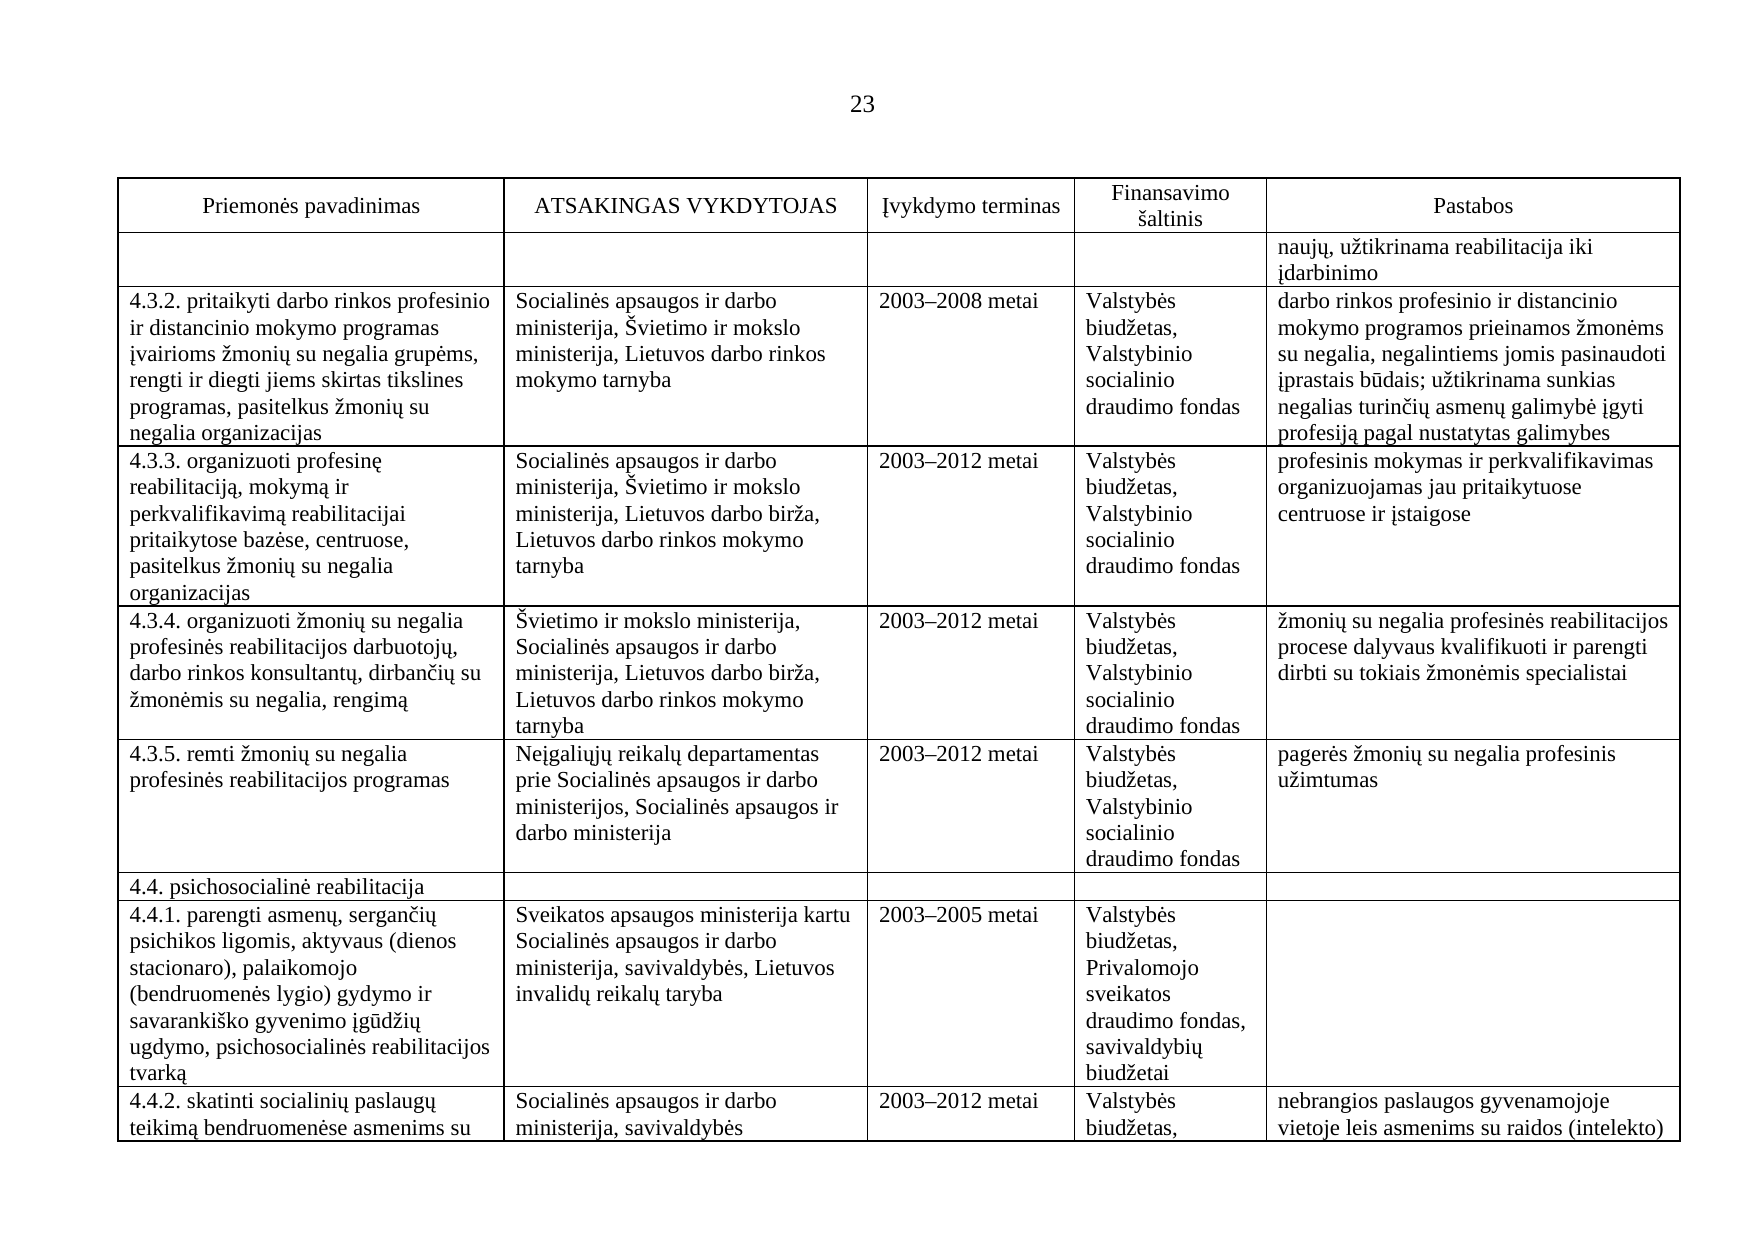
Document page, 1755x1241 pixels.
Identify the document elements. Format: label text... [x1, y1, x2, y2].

table_cell 4.4.1. parengti asmenų, sergančių psichikos ligomis, aktyvaus (dienos stacionaro), palaikomojo (bendruomenės lygio) gydymo ir savarankiško gyvenimo įgūdžių ugdymo, psichosocialinės reabilitacijos tvarką [119, 901, 503, 1086]
table_header Pastabos [1267, 179, 1679, 231]
table_cell Neįgaliųjų reikalų departamentas prie Socialinės apsaugos ir darbo ministerijos, Socialinės apsaugos ir darbo ministerija [505, 740, 867, 872]
table_cell naujų, užtikrinama reabilitacija iki įdarbinimo [1267, 233, 1679, 286]
table_cell 4.4. psichosocialinė reabilitacija [119, 873, 503, 900]
table_cell [119, 233, 503, 286]
table_cell 2003–2012 metai [868, 447, 1074, 605]
table_cell 2003–2005 metai [868, 901, 1074, 1086]
table_cell 4.3.2. pritaikyti darbo rinkos profesinio ir distancinio mokymo programas įvairioms žmonių su negalia grupėms, rengti ir diegti jiems skirtas tikslines programas, pasitelkus žmonių su negalia organizacijas [119, 287, 503, 445]
table_cell 2003–2008 metai [868, 287, 1074, 445]
table_cell profesinis mokymas ir perkvalifikavimas organizuojamas jau pritaikytuose centruose ir įstaigose [1267, 447, 1679, 605]
table_header Atsakingas vykdytojas [505, 179, 867, 231]
table_cell darbo rinkos profesinio ir distancinio mokymo programos prieinamos žmonėms su negalia, negalintiems jomis pasinaudoti įprastais būdais; užtikrinama sunkias negalias turinčių asmenų galimybė įgyti profesiją pagal nustatytas galimybes [1267, 287, 1679, 445]
table_cell Sveikatos apsaugos ministerija kartu Socialinės apsaugos ir darbo ministerija, savivaldybės, Lietuvos invalidų reikalų taryba [505, 901, 867, 1086]
table_cell [1075, 233, 1266, 286]
table_cell [868, 233, 1074, 286]
table_header Įvykdymo terminas [868, 179, 1074, 231]
table_cell nebrangios paslaugos gyvenamojoje vietoje leis asmenims su raidos (intelekto) [1267, 1087, 1679, 1140]
table_header Priemonės pavadinimas [119, 179, 503, 231]
table_cell 4.3.5. remti žmonių su negalia profesinės reabilitacijos programas [119, 740, 503, 872]
table_cell Valstybės biudžetas, Valstybinio socialinio draudimo fondas [1075, 447, 1266, 605]
table_cell 2003–2012 metai [868, 607, 1074, 738]
table_cell 4.3.3. organizuoti profesinę reabilitaciją, mokymą ir perkvalifikavimą reabilitacijai pritaikytose bazėse, centruose, pasitelkus žmonių su negalia organizacijas [119, 447, 503, 605]
table_cell [868, 873, 1074, 900]
table_cell [1267, 873, 1679, 900]
table_cell 4.3.4. organizuoti žmonių su negalia profesinės reabilitacijos darbuotojų, darbo rinkos konsultantų, dirbančių su žmonėmis su negalia, rengimą [119, 607, 503, 738]
table_cell Valstybės biudžetas, [1075, 1087, 1266, 1140]
table_cell 4.4.2. skatinti socialinių paslaugų teikimą bendruomenėse asmenims su [119, 1087, 503, 1140]
table_cell Valstybės biudžetas, Privalomojo sveikatos draudimo fondas, savivaldybių biudžetai [1075, 901, 1266, 1086]
table_cell [505, 873, 867, 900]
table_cell 2003–2012 metai [868, 1087, 1074, 1140]
table_cell 2003–2012 metai [868, 740, 1074, 872]
table_cell Socialinės apsaugos ir darbo ministerija, Švietimo ir mokslo ministerija, Lietuvos darbo rinkos mokymo tarnyba [505, 287, 867, 445]
table_cell žmonių su negalia profesinės reabilitacijos procese dalyvaus kvalifikuoti ir parengti dirbti su tokiais žmonėmis specialistai [1267, 607, 1679, 738]
table_cell [1075, 873, 1266, 900]
table_cell Valstybės biudžetas, Valstybinio socialinio draudimo fondas [1075, 607, 1266, 738]
table_cell Valstybės biudžetas, Valstybinio socialinio draudimo fondas [1075, 740, 1266, 872]
table_cell Valstybės biudžetas, Valstybinio socialinio draudimo fondas [1075, 287, 1266, 445]
table_header Finansavimo šaltinis [1075, 179, 1266, 231]
table_cell pagerės žmonių su negalia profesinis užimtumas [1267, 740, 1679, 872]
table_cell Švietimo ir mokslo ministerija, Socialinės apsaugos ir darbo ministerija, Lietuvos darbo birža, Lietuvos darbo rinkos mokymo tarnyba [505, 607, 867, 738]
table_cell [505, 233, 867, 286]
table_cell Socialinės apsaugos ir darbo ministerija, Švietimo ir mokslo ministerija, Lietuvos darbo birža, Lietuvos darbo rinkos mokymo tarnyba [505, 447, 867, 605]
table_cell Socialinės apsaugos ir darbo ministerija, savivaldybės [505, 1087, 867, 1140]
table_cell [1267, 901, 1679, 1086]
